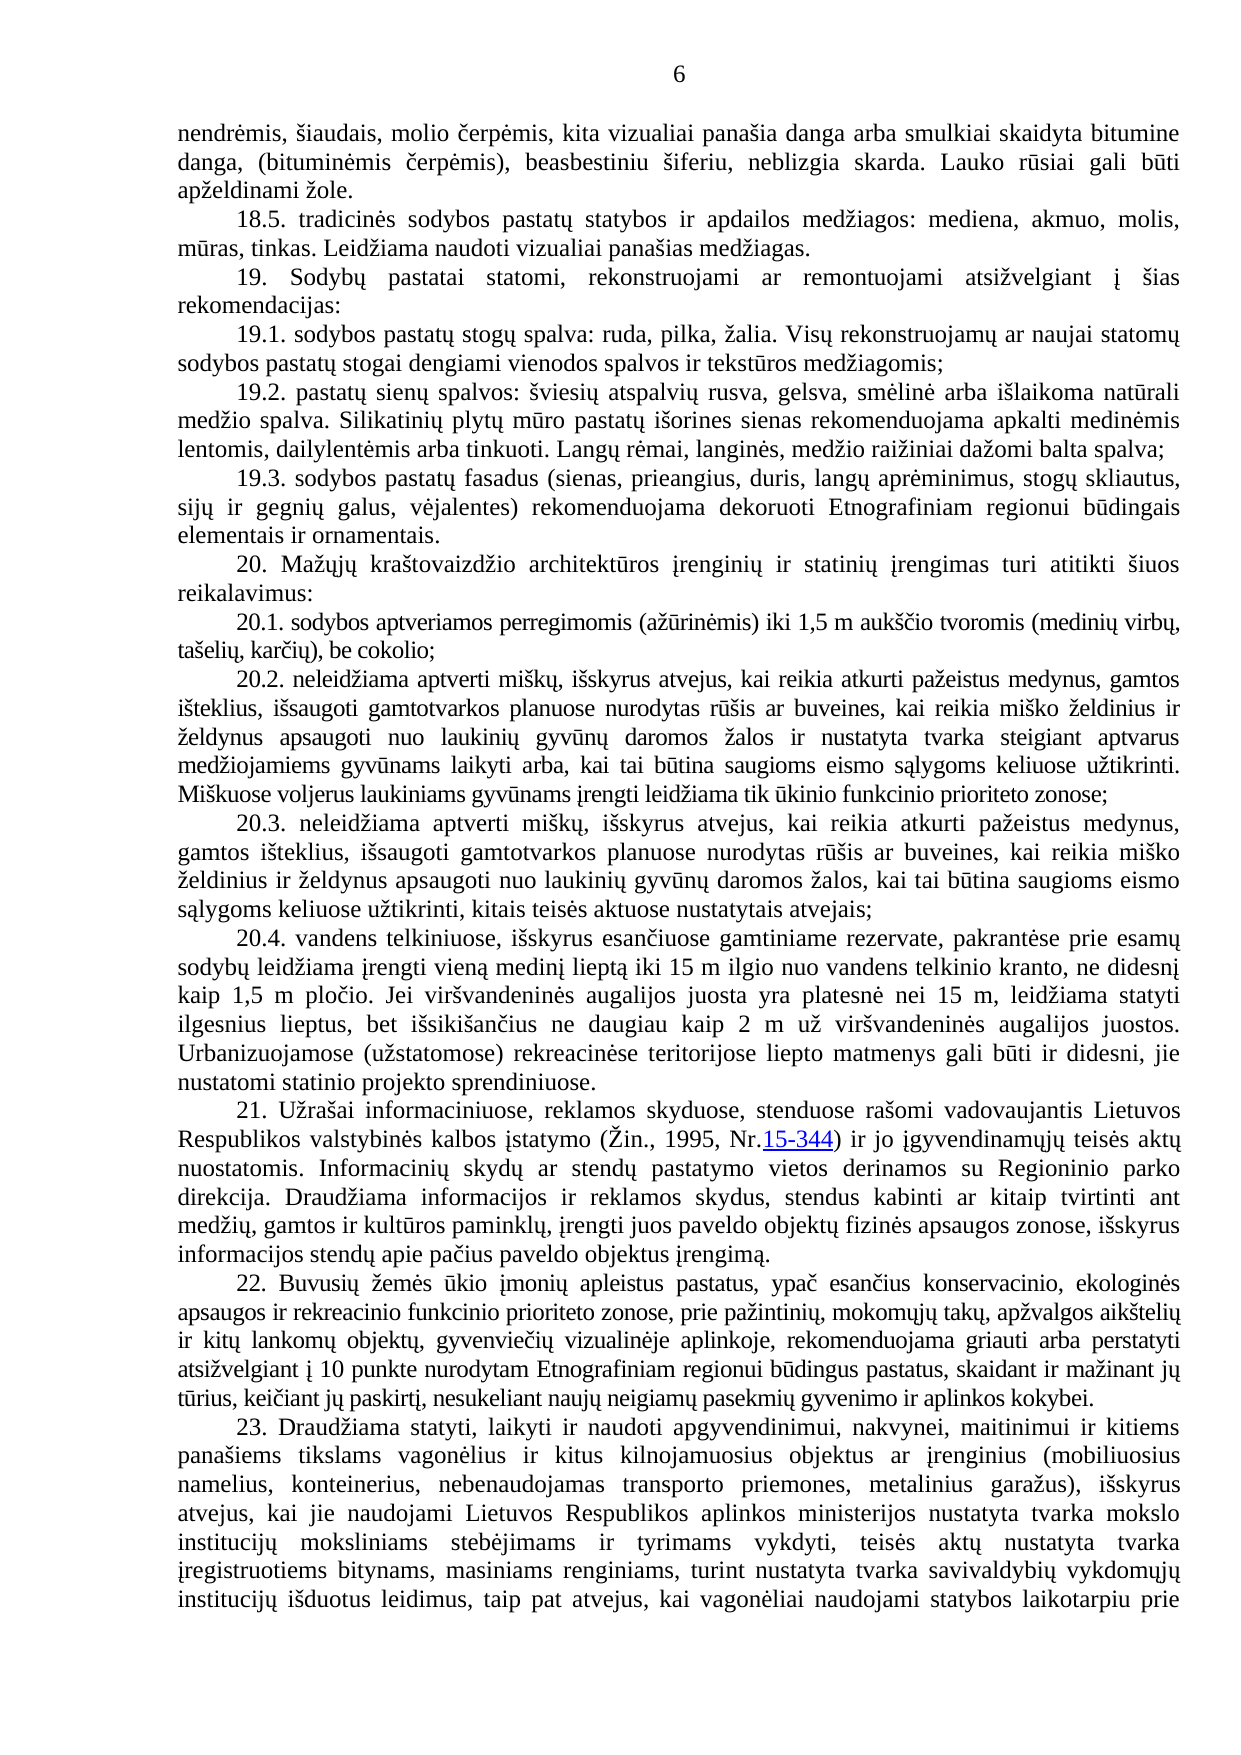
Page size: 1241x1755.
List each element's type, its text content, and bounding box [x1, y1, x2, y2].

text 23. Draudžiama statyti, laikyti ir naudoti apgyvendinimui, nakvynei, maitinimui ir kitiems panašiems tikslams vagonėlius ir kitus kilnojamuosius objektus ar įrenginius (mobiliuosius namelius, konteinerius, nebenaudojamas transporto priemones, metalinius garažus), išskyrus atvejus, kai jie naudojami Lietuvos Respublikos aplinkos ministerijos nustatyta tvarka mokslo institucijų moksliniams stebėjimams ir tyrimams vykdyti, teisės aktų nustatyta tvarka įregistruotiems bitynams, masiniams renginiams, turint nustatyta tvarka savivaldybių vykdomųjų institucijų išduotus leidimus, taip pat atvejus, kai vagonėliai naudojami statybos laikotarpiu prie [177, 1412, 1181, 1613]
text 19. Sodybų pastatai statomi, rekonstruojami ar remontuojami atsižvelgiant į šias rekomendacijas: [177, 262, 1181, 319]
text nendrėmis, šiaudais, molio čerpėmis, kita vizualiai panašia danga arba smulkiai skaidyta bitumine danga, (bituminėmis čerpėmis), beasbestiniu šiferiu, neblizgia skarda. Lauko rūsiai gali būti apželdinami žole. [177, 118, 1181, 204]
text 18.5. tradicinės sodybos pastatų statybos ir apdailos medžiagos: mediena, akmuo, molis, mūras, tinkas. Leidžiama naudoti vizualiai panašias medžiagas. [177, 204, 1181, 262]
text 20.3. neleidžiama aptverti miškų, išskyrus atvejus, kai reikia atkurti pažeistus medynus, gamtos išteklius, išsaugoti gamtotvarkos planuose nurodytas rūšis ar buveines, kai reikia miško želdinius ir želdynus apsaugoti nuo laukinių gyvūnų daromos žalos, kai tai būtina saugioms eismo sąlygoms keliuose užtikrinti, kitais teisės aktuose nustatytais atvejais; [177, 808, 1181, 923]
text 21. Užrašai informaciniuose, reklamos skyduose, stenduose rašomi vadovaujantis Lietuvos Respublikos valstybinės kalbos įstatymo (Žin., 1995, Nr.15-344) ir jo įgyvendinamųjų teisės aktų nuostatomis. Informacinių skydų ar stendų pastatymo vietos derinamos su Regioninio parko direkcija. Draudžiama informacijos ir reklamos skydus, stendus kabinti ar kitaip tvirtinti ant medžių, gamtos ir kultūros paminklų, įrengti juos paveldo objektų fizinės apsaugos zonose, išskyrus informacijos stendų apie pačius paveldo objektus įrengimą. [177, 1096, 1181, 1268]
text 19.1. sodybos pastatų stogų spalva: ruda, pilka, žalia. Visų rekonstruojamų ar naujai statomų sodybos pastatų stogai dengiami vienodos spalvos ir tekstūros medžiagomis; [177, 319, 1181, 377]
text 20.2. neleidžiama aptverti miškų, išskyrus atvejus, kai reikia atkurti pažeistus medynus, gamtos išteklius, išsaugoti gamtotvarkos planuose nurodytas rūšis ar buveines, kai reikia miško želdinius ir želdynus apsaugoti nuo laukinių gyvūnų daromos žalos ir nustatyta tvarka steigiant aptvarus medžiojamiems gyvūnams laikyti arba, kai tai būtina saugioms eismo sąlygoms keliuose užtikrinti. Miškuose voljerus laukiniams gyvūnams įrengti leidžiama tik ūkinio funkcinio prioriteto zonose; [177, 664, 1181, 808]
text 20.1. sodybos aptveriamos perregimomis (ažūrinėmis) iki 1,5 m aukščio tvoromis (medinių virbų, tašelių, karčių), be cokolio; [177, 607, 1181, 664]
text 19.2. pastatų sienų spalvos: šviesių atspalvių rusva, gelsva, smėlinė arba išlaikoma natūrali medžio spalva. Silikatinių plytų mūro pastatų išorines sienas rekomenduojama apkalti medinėmis lentomis, dailylentėmis arba tinkuoti. Langų rėmai, langinės, medžio raižiniai dažomi balta spalva; [177, 377, 1181, 463]
text 20. Mažųjų kraštovaizdžio architektūros įrenginių ir statinių įrengimas turi atitikti šiuos reikalavimus: [177, 549, 1181, 607]
text 20.4. vandens telkiniuose, išskyrus esančiuose gamtiniame rezervate, pakrantėse prie esamų sodybų leidžiama įrengti vieną medinį lieptą iki 15 m ilgio nuo vandens telkinio kranto, ne didesnį kaip 1,5 m pločio. Jei viršvandeninės augalijos juosta yra platesnė nei 15 m, leidžiama statyti ilgesnius lieptus, bet išsikišančius ne daugiau kaip 2 m už viršvandeninės augalijos juostos. Urbanizuojamose (užstatomose) rekreacinėse teritorijose liepto matmenys gali būti ir didesni, jie nustatomi statinio projekto sprendiniuose. [177, 923, 1181, 1096]
text 19.3. sodybos pastatų fasadus (sienas, prieangius, duris, langų aprėminimus, stogų skliautus, sijų ir gegnių galus, vėjalentes) rekomenduojama dekoruoti Etnografiniam regionui būdingais elementais ir ornamentais. [177, 463, 1181, 549]
text 22. Buvusių žemės ūkio įmonių apleistus pastatus, ypač esančius konservacinio, ekologinės apsaugos ir rekreacinio funkcinio prioriteto zonose, prie pažintinių, mokomųjų takų, apžvalgos aikštelių ir kitų lankomų objektų, gyvenviečių vizualinėje aplinkoje, rekomenduojama griauti arba perstatyti atsižvelgiant į 10 punkte nurodytam Etnografiniam regionui būdingus pastatus, skaidant ir mažinant jų tūrius, keičiant jų paskirtį, nesukeliant naujų neigiamų pasekmių gyvenimo ir aplinkos kokybei. [177, 1268, 1181, 1412]
